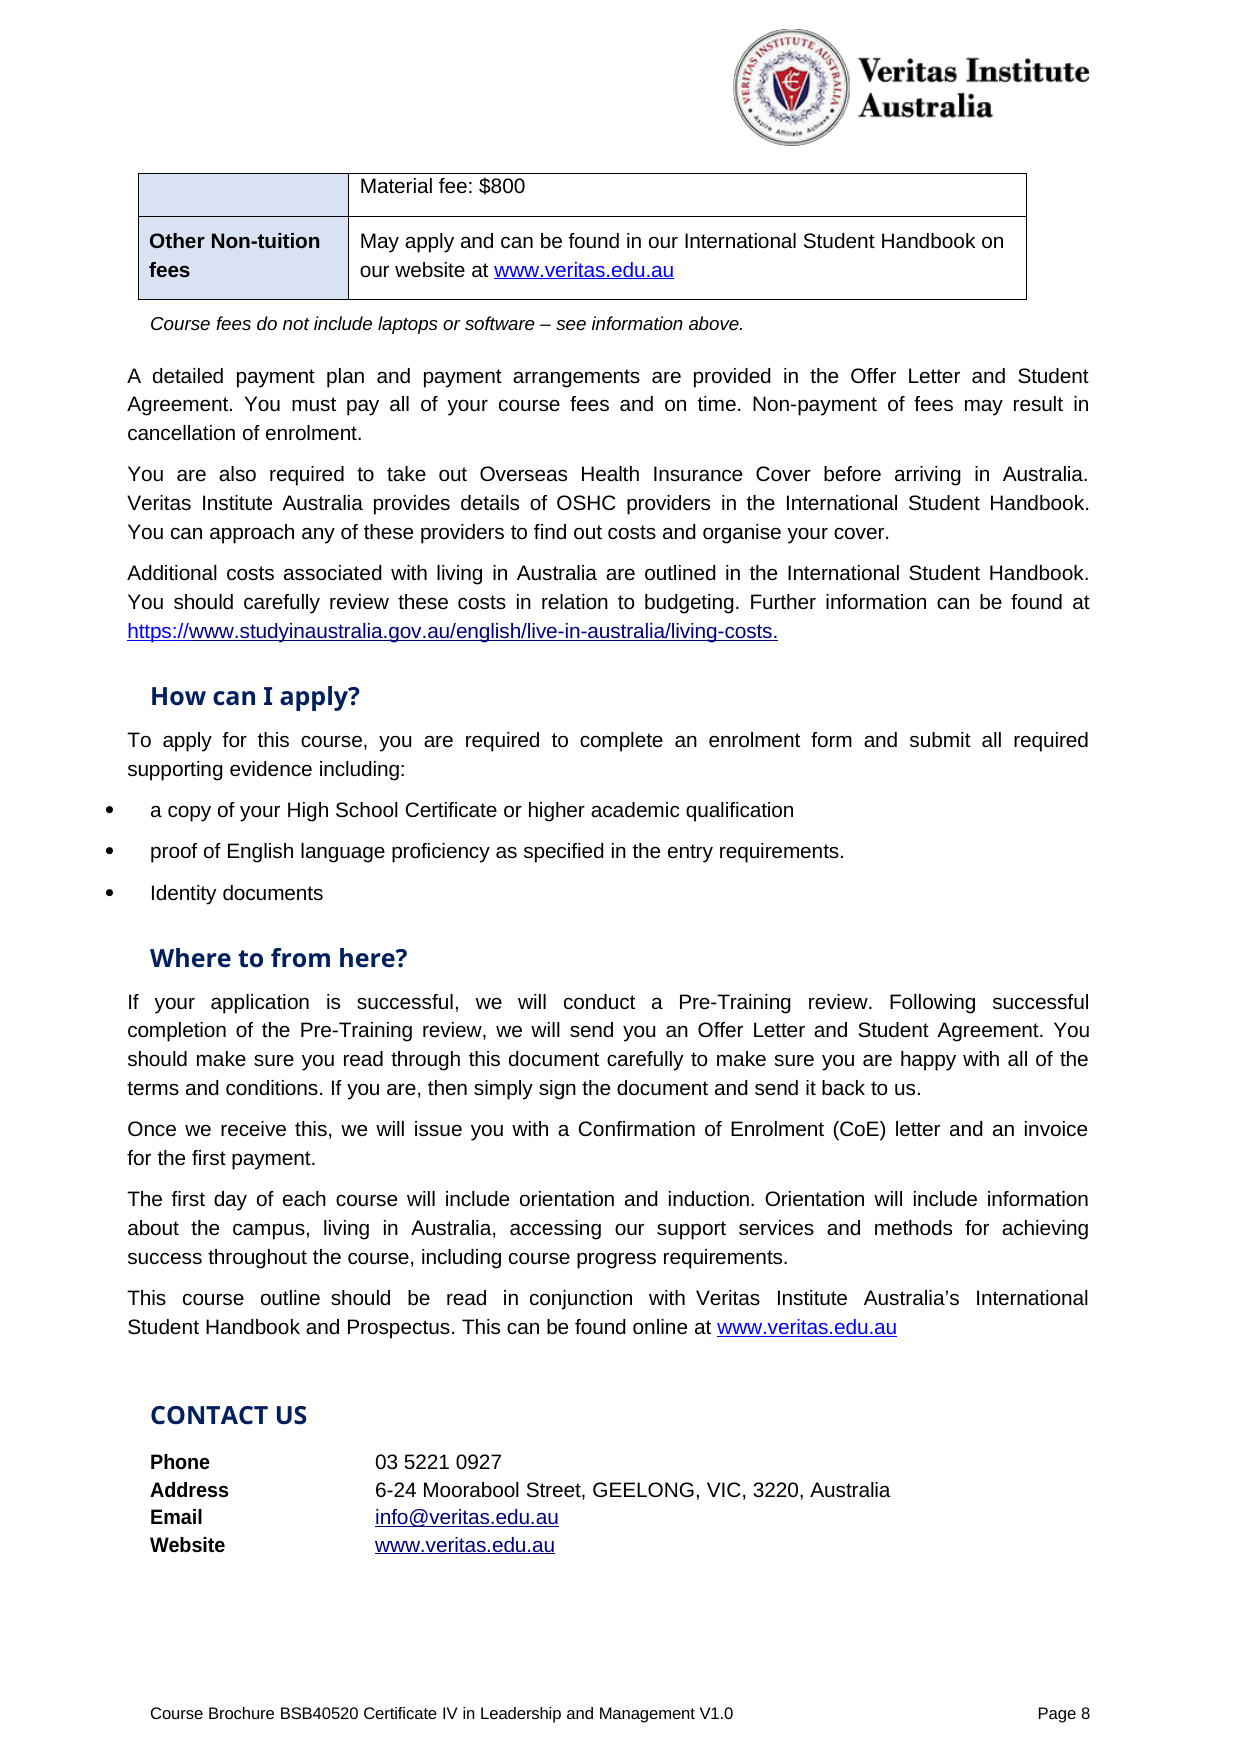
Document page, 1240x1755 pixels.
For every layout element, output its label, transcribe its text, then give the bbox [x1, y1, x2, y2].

text Email info@veritas.edu.au [150, 1505, 1102, 1529]
list proof of English language proficiency as specified in the entry requirements. [106, 839, 1102, 863]
text Address 6-24 Moorabool Street, GEELONG, VIC, 3220, Australia [150, 1477, 1102, 1501]
text You are also required to take out Overseas Health Insurance Cover before arriving in Australia. Veritas Institute Australia provides details of OSHC providers in the International Student Handbook. You can approach any of these providers to find out costs and organise your cover. [127, 462, 1090, 544]
text Additional costs associated with living in Australia are outlined in the International Student Handbook. You should carefully review these costs in relation to budgeting. Further information can be found at https://www.studyinaustralia.gov.au/english/live-in-australia/living-costs. [127, 561, 1090, 643]
table_header [139, 174, 348, 216]
text The first day of each course will include orientation and induction. Orientation will include information about the campus, living in Australia, accessing our support services and methods for achieving success throughout the course, including course progress requirements. [127, 1187, 1089, 1269]
table_cell May apply and can be found in our International Student Handbook on our website at www.veritas.edu.au [349, 217, 1026, 299]
text Phone 03 5221 0927 [150, 1450, 1102, 1474]
text A detailed payment plan and payment arrangements are provided in the Offer Letter and Student Agreement. You must pay all of your course fees and on time. Non-payment of fees may result in cancellation of enrolment. [127, 363, 1089, 445]
subtitle Where to from here? [150, 940, 1102, 974]
list Identity documents [106, 881, 1102, 904]
subtitle How can I apply? [150, 679, 1102, 713]
table_cell Other Non-tuition fees [139, 217, 348, 299]
subtitle CONTACT US [150, 1397, 1102, 1431]
text Once we receive this, we will issue you with a Confirmation of Enrolment (CoE) letter and an invoice for the first payment. [127, 1117, 1090, 1170]
text Course fees do not include laptops or software – see information above. [150, 313, 1102, 334]
table_header Material fee: $800 [349, 174, 1026, 216]
text Website www.veritas.edu.au [150, 1532, 1102, 1556]
text This course outline should be read in conjunction with Veritas Institute Australia’s International Student Handbook and Prospectus. This can be found online at www.veritas.edu.au [127, 1286, 1089, 1339]
text To apply for this course, you are required to complete an enrolment form and submit all required supporting evidence including: [127, 728, 1089, 781]
list a copy of your High School Certificate or higher academic qualification [106, 798, 1102, 822]
text If your application is successful, we will conduct a Pre-Training review. Following successful completion of the Pre-Training review, we will send you an Offer Letter and Student Agreement. You should make sure you read through this document carefully to make sure you are happy with all of the terms and conditions. If you are, then simply sign the document and send it back to us. [127, 989, 1090, 1100]
